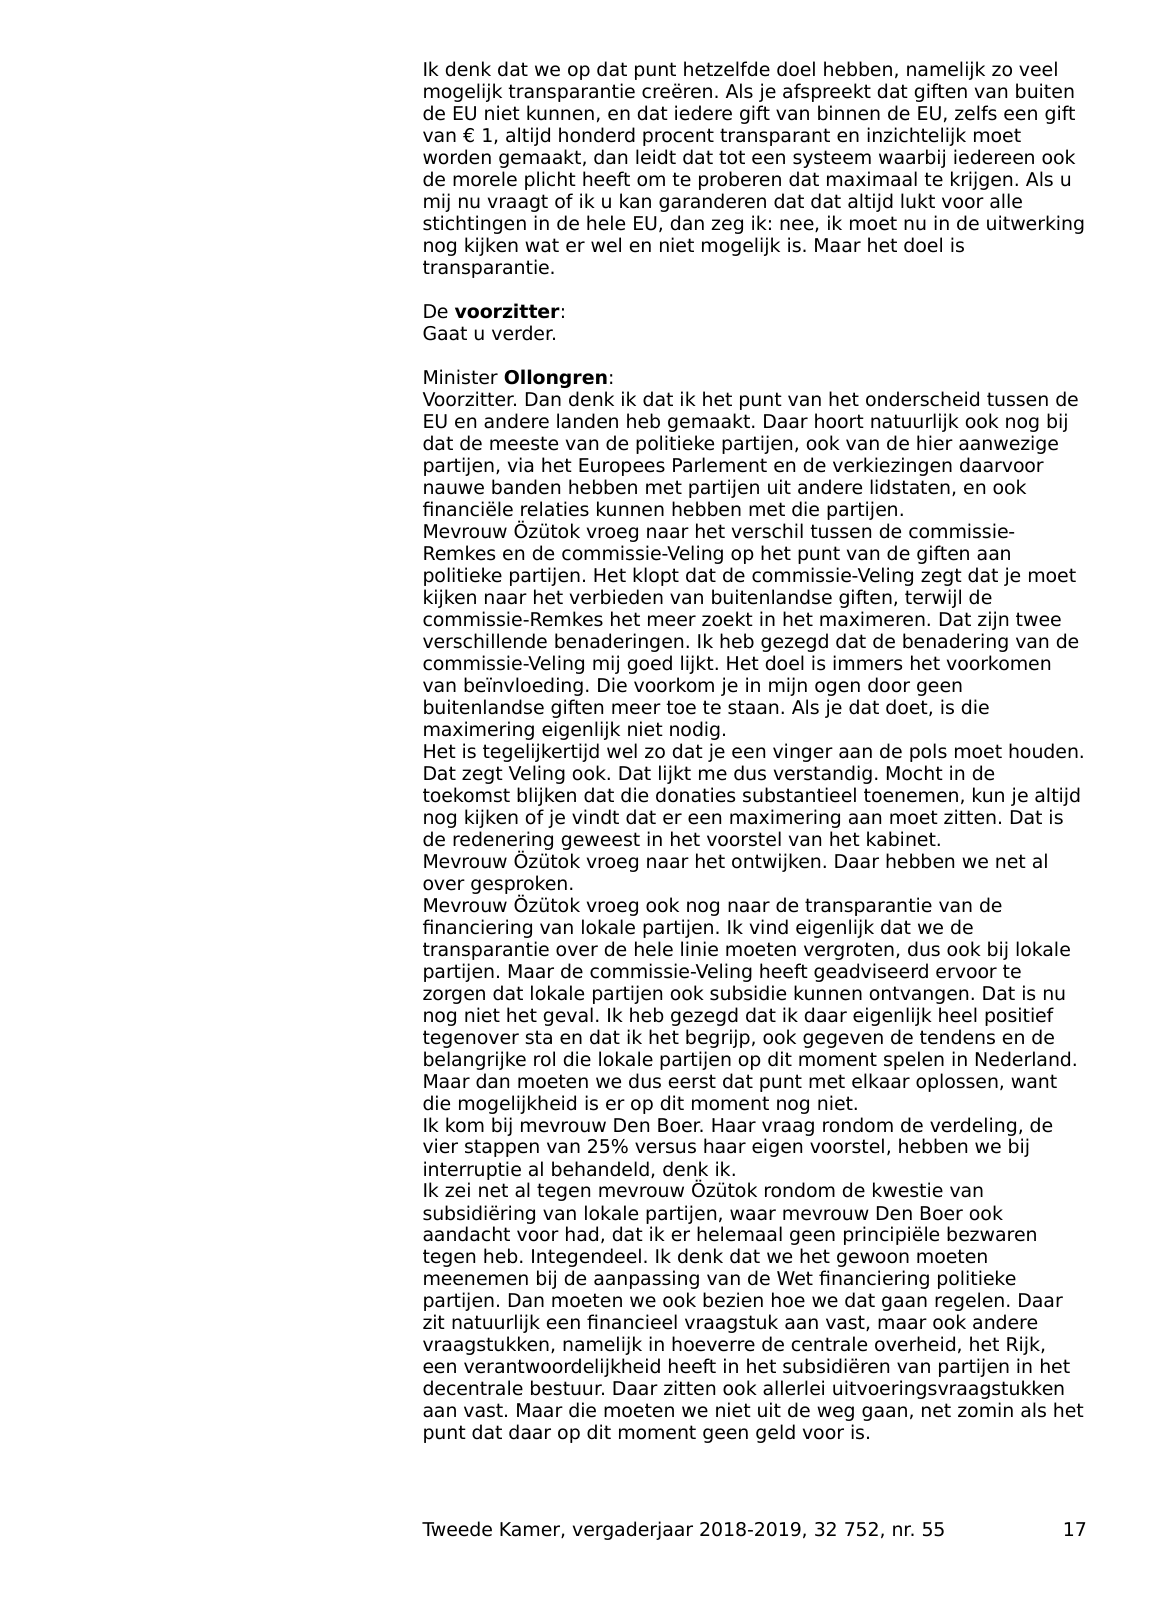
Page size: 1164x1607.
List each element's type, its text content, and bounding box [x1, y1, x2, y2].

text Mevrouw Özütok vroeg naar het ontwijken. Daar hebben we net al over gesproken. [422, 851, 1087, 895]
text Minister Ollongren: [422, 367, 1087, 389]
text Ik denk dat we op dat punt hetzelfde doel hebben, namelijk zo veel mogelijk transparantie creëren. Als je afspreekt dat giften van buiten de EU niet kunnen, en dat iedere gift van binnen de EU, zelfs een gift van € 1, altijd honderd procent transparant en inzichtelijk moet worden gemaakt, dan leidt dat tot een systeem waarbij iedereen ook de morele plicht heeft om te proberen dat maximaal te krijgen. Als u mij nu vraagt of ik u kan garanderen dat dat altijd lukt voor alle stichtingen in de hele EU, dan zeg ik: nee, ik moet nu in de uitwerking nog kijken wat er wel en niet mogelijk is. Maar het doel is transparantie. [422, 59, 1087, 279]
text Mevrouw Özütok vroeg ook nog naar de transparantie van de financiering van lokale partijen. Ik vind eigenlijk dat we de transparantie over de hele linie moeten vergroten, dus ook bij lokale partijen. Maar de commissie-Veling heeft geadviseerd ervoor te zorgen dat lokale partijen ook subsidie kunnen ontvangen. Dat is nu nog niet het geval. Ik heb gezegd dat ik daar eigenlijk heel positief tegenover sta en dat ik het begrijp, ook gegeven de tendens en de belangrijke rol die lokale partijen op dit moment spelen in Nederland. Maar dan moeten we dus eerst dat punt met elkaar oplossen, want die mogelijkheid is er op dit moment nog niet. [422, 895, 1087, 1114]
text Ik zei net al tegen mevrouw Özütok rondom de kwestie van subsidiëring van lokale partijen, waar mevrouw Den Boer ook aandacht voor had, dat ik er helemaal geen principiële bezwaren tegen heb. Integendeel. Ik denk dat we het gewoon moeten meenemen bij de aanpassing van de Wet financiering politieke partijen. Dan moeten we ook bezien hoe we dat gaan regelen. Daar zit natuurlijk een financieel vraagstuk aan vast, maar ook andere vraagstukken, namelijk in hoeverre de centrale overheid, het Rijk, een verantwoordelijkheid heeft in het subsidiëren van partijen in het decentrale bestuur. Daar zitten ook allerlei uitvoeringsvraagstukken aan vast. Maar die moeten we niet uit de weg gaan, net zomin als het punt dat daar op dit moment geen geld voor is. [422, 1180, 1087, 1444]
text Mevrouw Özütok vroeg naar het verschil tussen de commissie-Remkes en de commissie-Veling op het punt van de giften aan politieke partijen. Het klopt dat de commissie-Veling zegt dat je moet kijken naar het verbieden van buitenlandse giften, terwijl de commissie-Remkes het meer zoekt in het maximeren. Dat zijn twee verschillende benaderingen. Ik heb gezegd dat de benadering van de commissie-Veling mij goed lijkt. Het doel is immers het voorkomen van beïnvloeding. Die voorkom je in mijn ogen door geen buitenlandse giften meer toe te staan. Als je dat doet, is die maximering eigenlijk niet nodig. [422, 521, 1087, 741]
text Gaat u verder. [422, 323, 1087, 345]
text Het is tegelijkertijd wel zo dat je een vinger aan de pols moet houden. Dat zegt Veling ook. Dat lijkt me dus verstandig. Mocht in de toekomst blijken dat die donaties substantieel toenemen, kun je altijd nog kijken of je vindt dat er een maximering aan moet zitten. Dat is de redenering geweest in het voorstel van het kabinet. [422, 741, 1087, 851]
text De voorzitter: [422, 301, 1087, 323]
text Voorzitter. Dan denk ik dat ik het punt van het onderscheid tussen de EU en andere landen heb gemaakt. Daar hoort natuurlijk ook nog bij dat de meeste van de politieke partijen, ook van de hier aanwezige partijen, via het Europees Parlement en de verkiezingen daarvoor nauwe banden hebben met partijen uit andere lidstaten, en ook financiële relaties kunnen hebben met die partijen. [422, 389, 1087, 521]
text Ik kom bij mevrouw Den Boer. Haar vraag rondom de verdeling, de vier stappen van 25% versus haar eigen voorstel, hebben we bij interruptie al behandeld, denk ik. [422, 1114, 1087, 1180]
